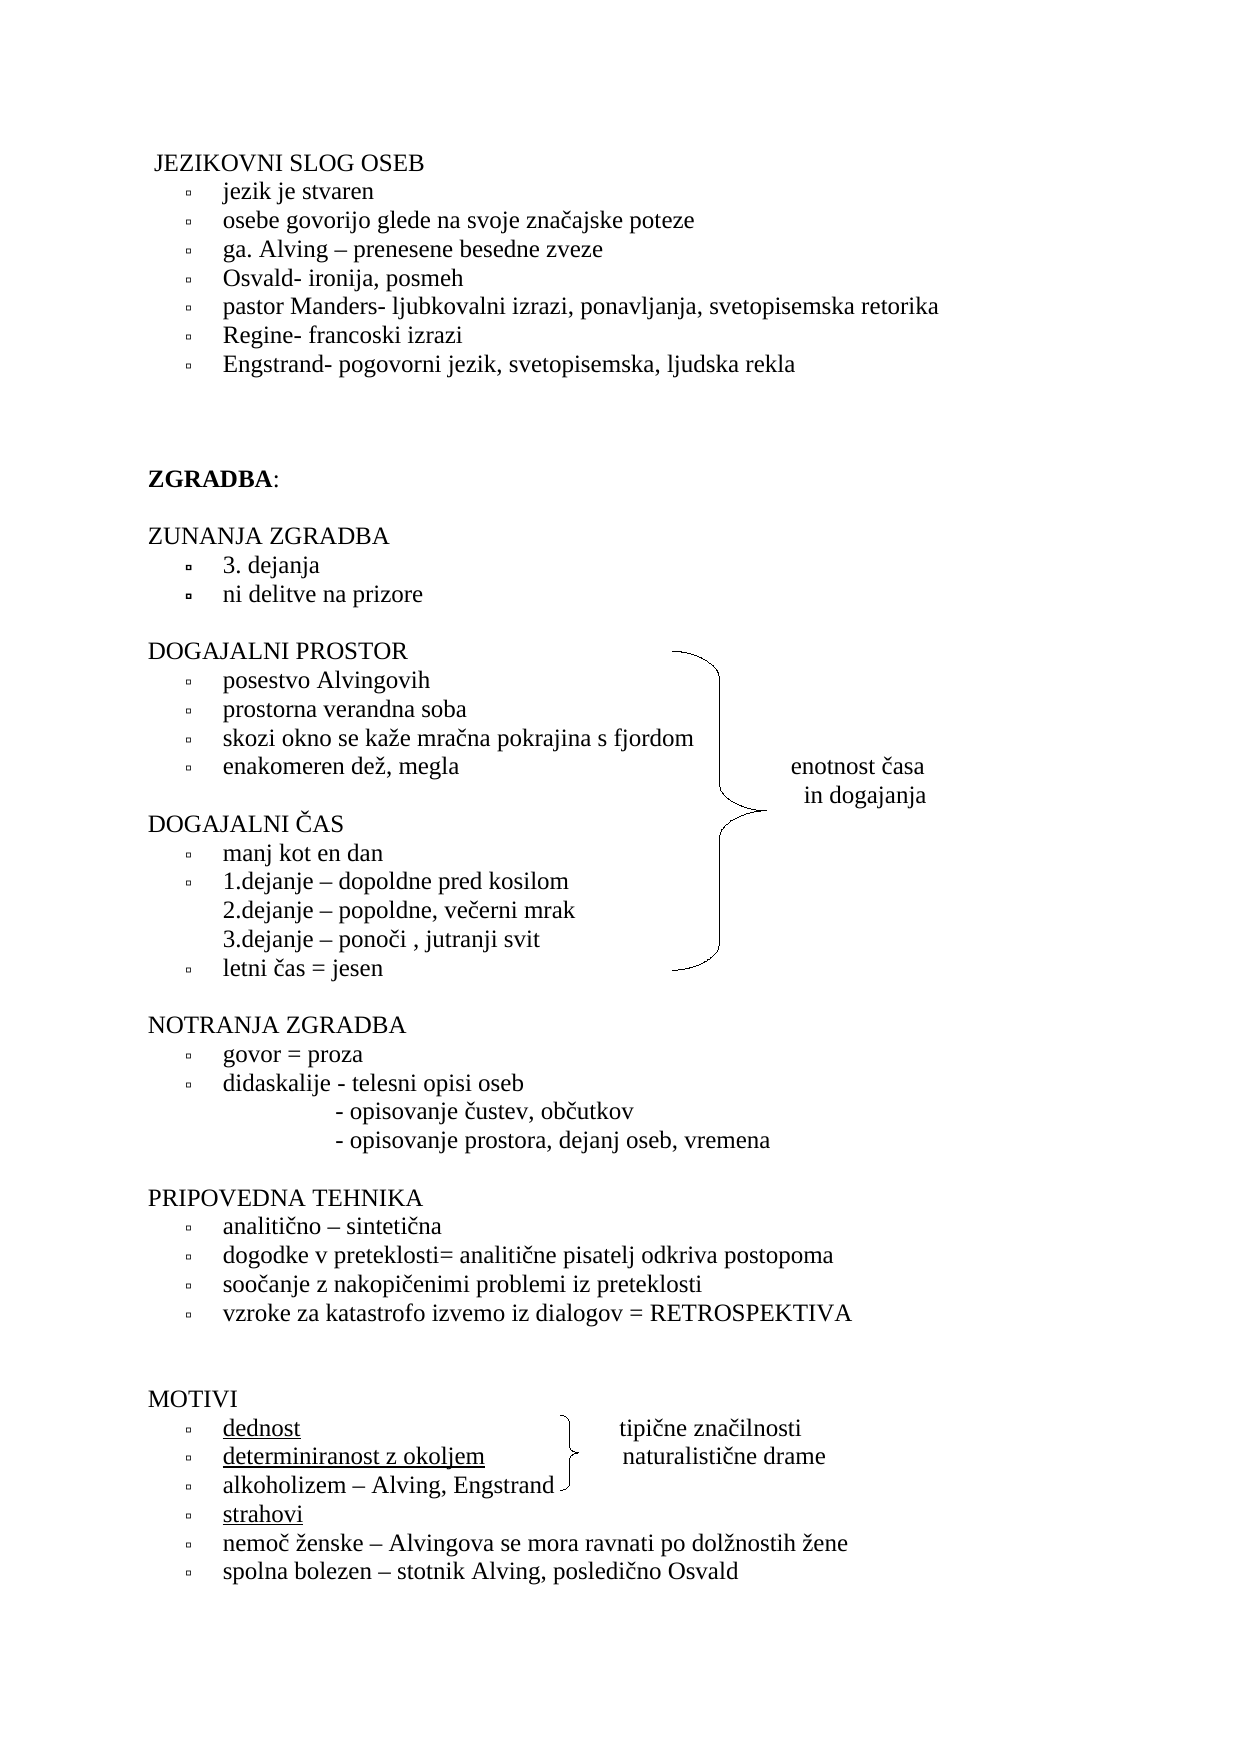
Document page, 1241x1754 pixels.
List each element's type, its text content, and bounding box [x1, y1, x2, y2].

list posestvo Alvingovih [185, 665, 1093, 694]
text in dogajanja [148, 780, 1093, 809]
list [720, 723, 1093, 751]
list alkoholizem – Alving, Engstrand [185, 1470, 1093, 1499]
list prostorna verandna soba [185, 694, 719, 723]
text ZUNANJA ZGRADBA [148, 521, 1093, 550]
list determiniranost z okoljem naturalistične drame [185, 1441, 1093, 1470]
list ga. Alving – prenesene besedne zveze [185, 234, 1093, 263]
text 2.dejanje – popoldne, večerni mrak 3.dejanje – ponoči , jutranji svit [148, 895, 1093, 953]
text NOTRANJA ZGRADBA [148, 1010, 1093, 1039]
list Engstrand- pogovorni jezik, svetopisemska, ljudska rekla [185, 349, 1093, 378]
list jezik je stvaren [185, 176, 1093, 205]
text PRIPOVEDNA TEHNIKA [148, 1183, 1093, 1211]
text DOGAJALNI PROSTOR [148, 636, 1093, 665]
list Osvald- ironija, posmeh [185, 263, 1093, 291]
list osebe govorijo glede na svoje značajske poteze [185, 205, 1093, 234]
list soočanje z nakopičenimi problemi iz preteklosti [185, 1269, 1093, 1298]
list dogodke v preteklosti= analitične pisatelj odkriva postopoma [185, 1240, 1093, 1269]
list [720, 838, 1093, 866]
list pastor Manders- ljubkovalni izrazi, ponavljanja, svetopisemska retorika [185, 291, 1093, 320]
list didaskalije - telesni opisi oseb - opisovanje čustev, občutkov - opisovanje prostora, dejanj oseb, vremena [185, 1068, 1093, 1154]
text MOTIVI [148, 1384, 1093, 1413]
text DOGAJALNI ČAS [148, 809, 1093, 838]
list vzroke za katastrofo izvemo iz dialogov = RETROSPEKTIVA [185, 1298, 1093, 1326]
list analitično – sintetična [185, 1211, 1093, 1240]
list [720, 866, 1093, 895]
text ZGRADBA: [148, 464, 1093, 493]
list [720, 694, 1093, 723]
list Regine- francoski izrazi [185, 320, 1093, 349]
text JEZIKOVNI SLOG OSEB [148, 148, 1093, 176]
list ni delitve na prizore [185, 579, 1093, 608]
list enakomeren dež, megla [185, 751, 719, 780]
list spolna bolezen – stotnik Alving, posledično Osvald [185, 1556, 1093, 1585]
list skozi okno se kaže mračna pokrajina s fjordom [185, 723, 719, 751]
list strahovi [185, 1499, 1093, 1528]
list govor = proza [185, 1039, 1093, 1068]
list 3. dejanja [185, 550, 1093, 579]
list enotnost časa [720, 751, 1093, 780]
list dednost tipične značilnosti [185, 1413, 1093, 1441]
list letni čas = jesen [185, 953, 1093, 981]
list nemoč ženske – Alvingova se mora ravnati po dolžnostih žene [185, 1528, 1093, 1556]
list manj kot en dan [185, 838, 719, 866]
list 1.dejanje – dopoldne pred kosilom [185, 866, 719, 895]
